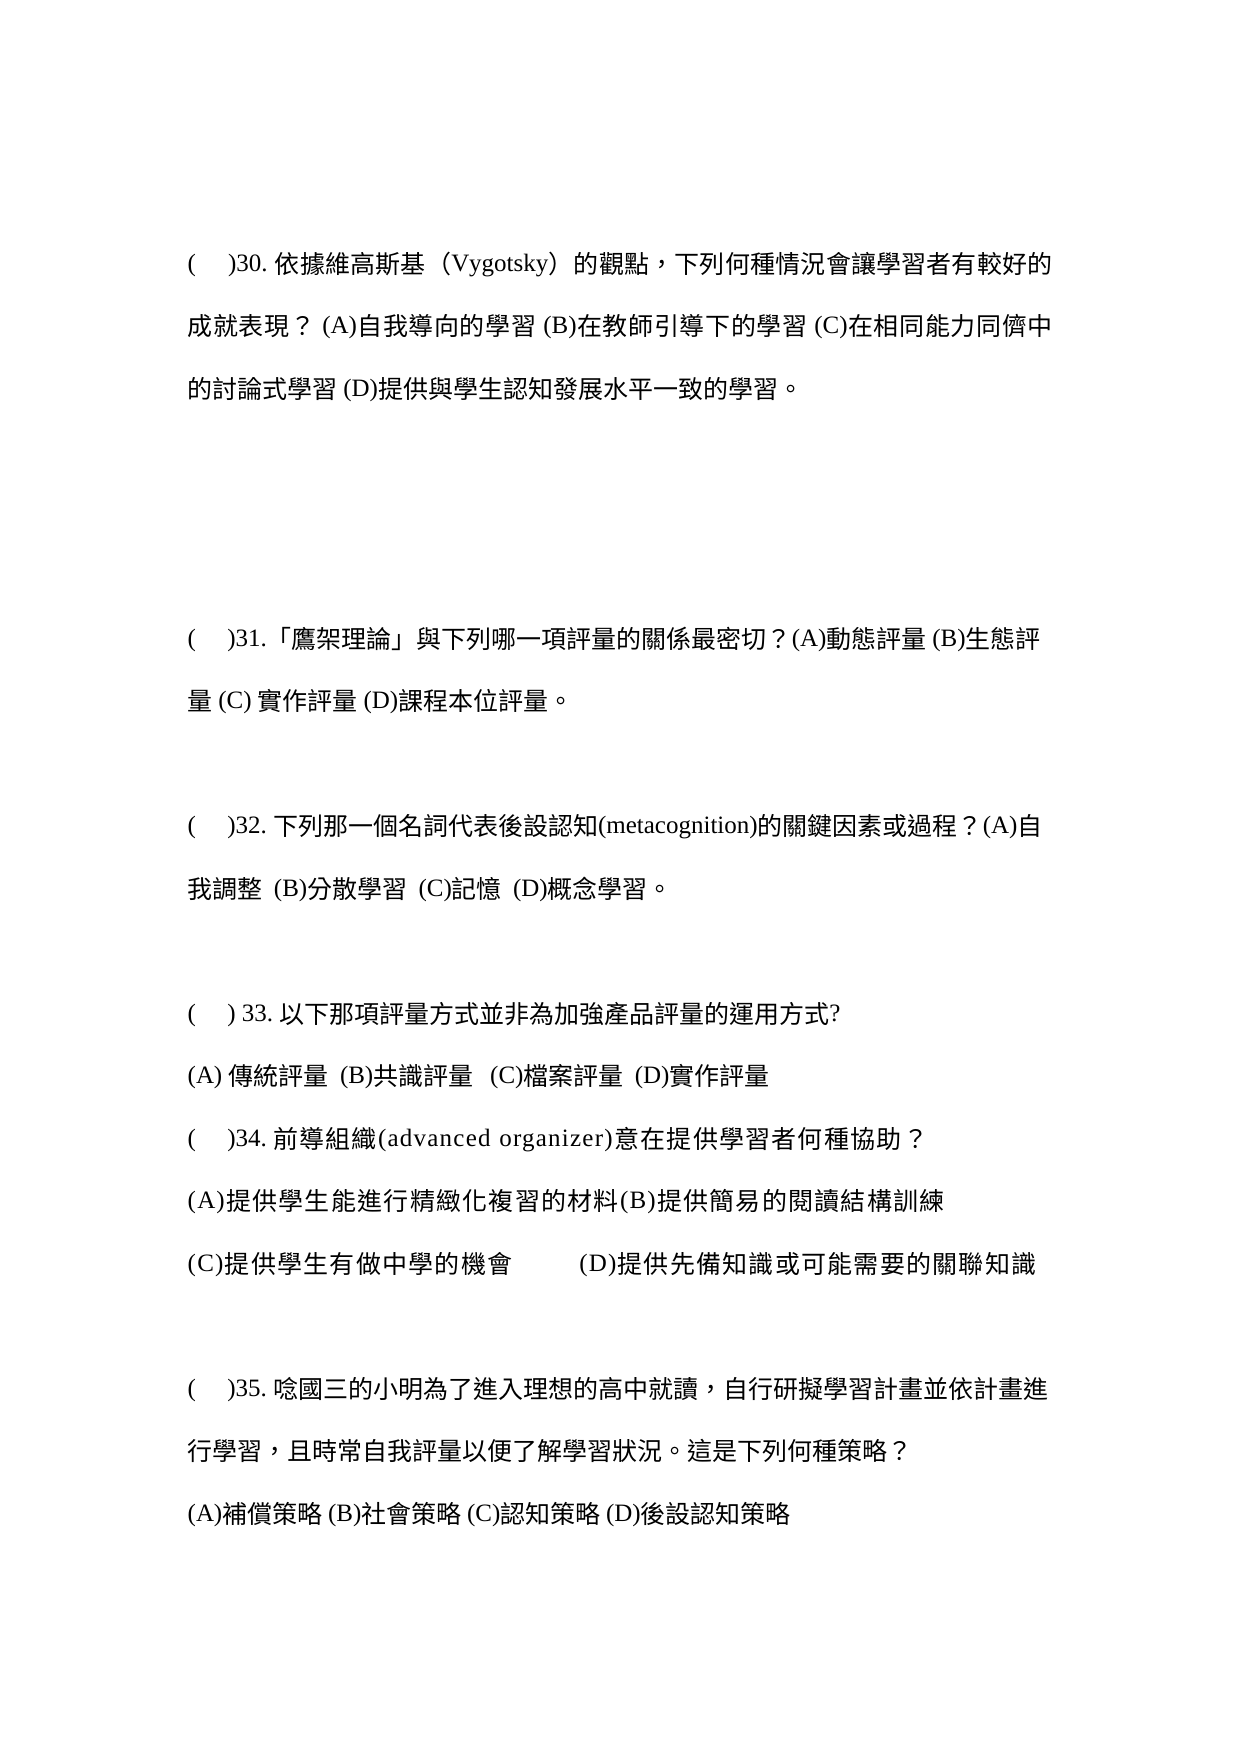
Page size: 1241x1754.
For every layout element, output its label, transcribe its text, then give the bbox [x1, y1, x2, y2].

text (C)提供學生有做中學的機會 (D)提供先備知識或可能需要的關聯知識 [187, 1221, 1053, 1283]
text ( )32. 下列那一個名詞代表後設認知(metacognition)的關鍵因素或過程？(A)自我調整 (B)分散學習 (C)記憶 (D)概念學習。 [187, 783, 1053, 908]
text ( )34. 前導組織(advanced organizer)意在提供學習者何種協助？ [187, 1096, 1053, 1158]
text (A)補償策略 (B)社會策略 (C)認知策略 (D)後設認知策略 [187, 1471, 1053, 1533]
text (A)提供學生能進行精緻化複習的材料(B)提供簡易的閱讀結構訓練 [187, 1158, 1053, 1221]
text ( ) 33. 以下那項評量方式並非為加強產品評量的運用方式? [187, 971, 1053, 1033]
text ( )30. 依據維高斯基（Vygotsky）的觀點，下列何種情況會讓學習者有較好的成就表現？ (A)自我導向的學習 (B)在教師引導下的學習 (C)在相同能力同儕中的討論式學習 (D)提供與學生認知發展水平一致的學習。 [187, 221, 1053, 408]
text ( )31.「鷹架理論」與下列哪一項評量的關係最密切？(A)動態評量 (B)生態評量 (C) 實作評量 (D)課程本位評量。 [187, 596, 1053, 721]
text ( )35. 唸國三的小明為了進入理想的高中就讀，自行研擬學習計畫並依計畫進行學習，且時常自我評量以便了解學習狀況。這是下列何種策略？ [187, 1346, 1053, 1471]
text (A) 傳統評量 (B)共識評量 (C)檔案評量 (D)實作評量 [187, 1033, 1053, 1096]
